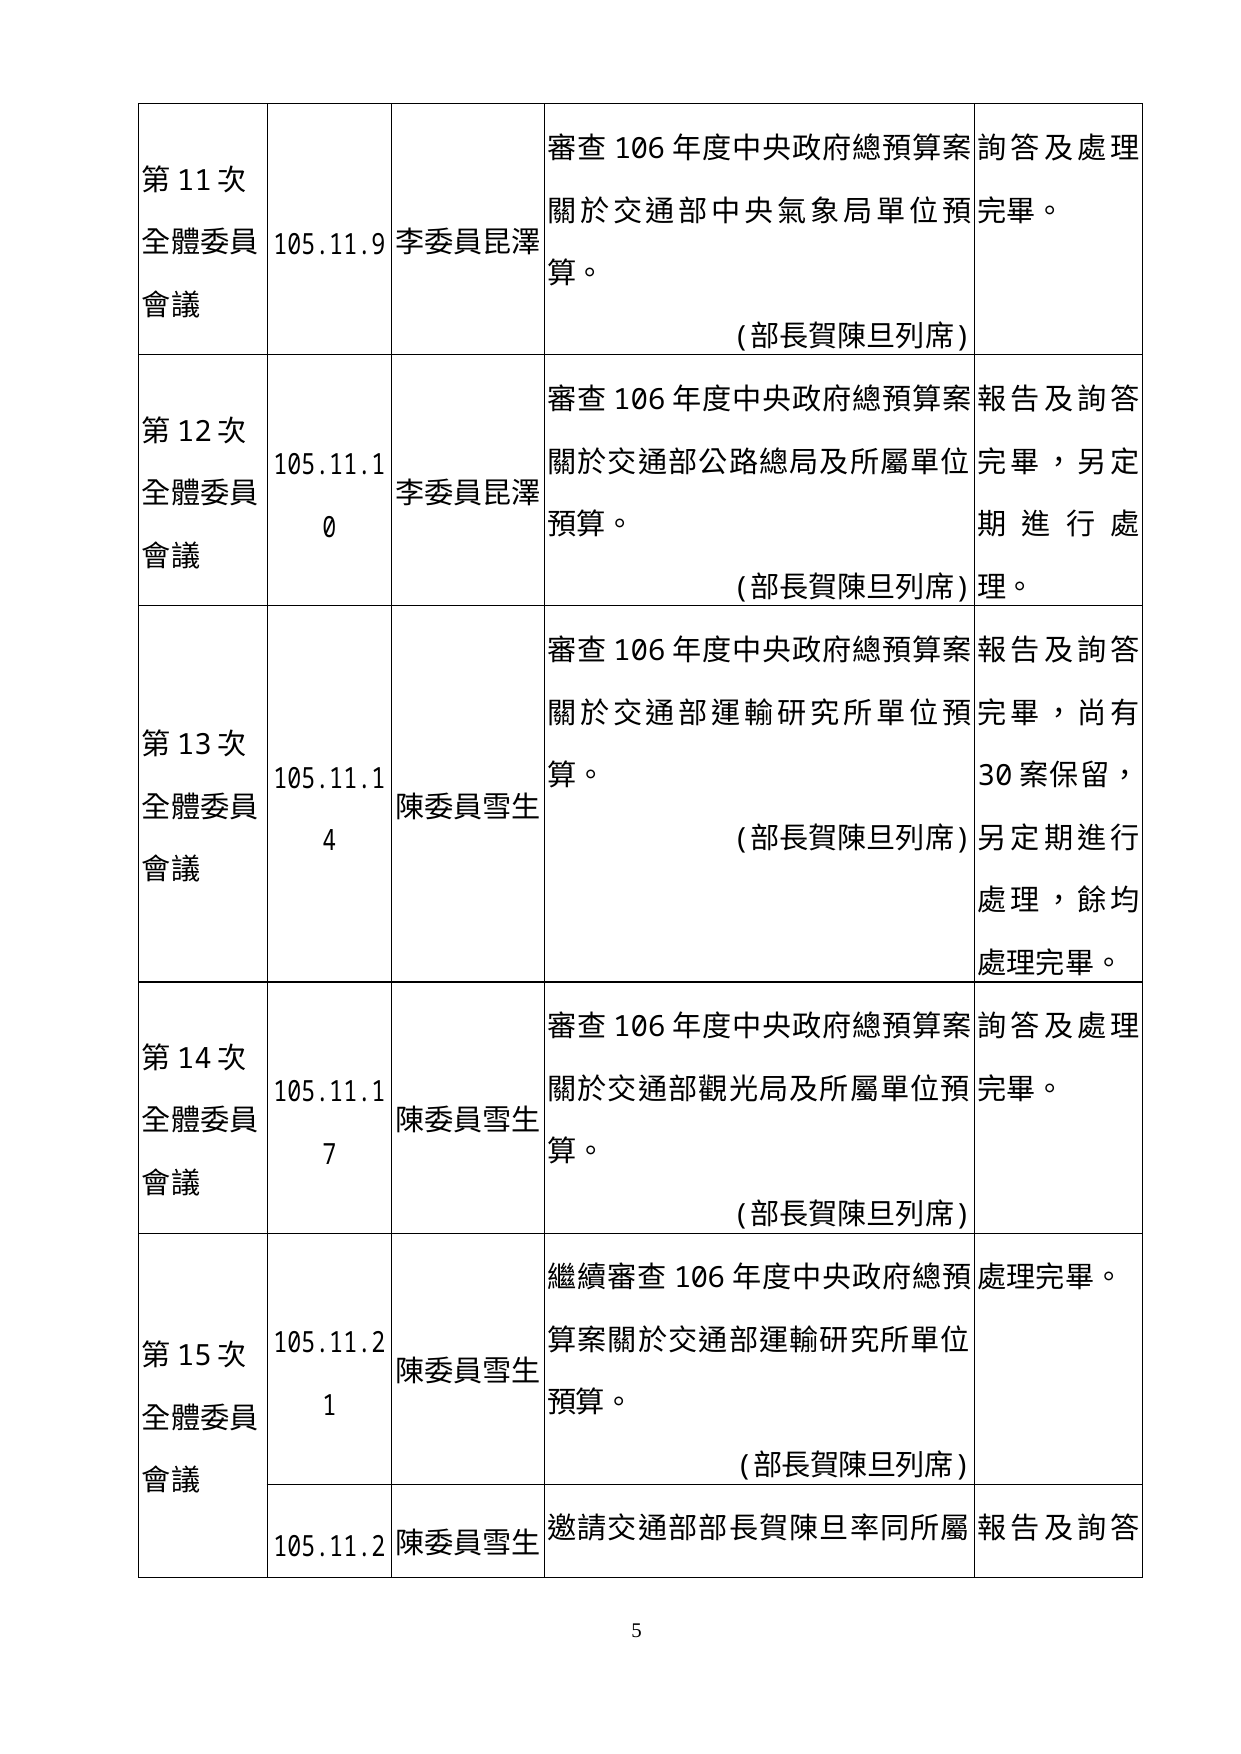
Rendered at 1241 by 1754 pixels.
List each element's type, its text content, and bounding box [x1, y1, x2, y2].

table_cell 處理完畢。 [975, 1234, 1142, 1483]
table_cell 105.11.17 [268, 983, 391, 1232]
table_cell 李委員昆澤 [392, 355, 544, 605]
table_cell 陳委員雪生 [392, 1485, 544, 1577]
table_cell 陳委員雪生 [392, 606, 544, 981]
table_cell 陳委員雪生 [392, 1234, 544, 1483]
table_cell 105.11.14 [268, 606, 391, 981]
table_cell 邀請交通部部長賀陳旦率同所屬 [545, 1485, 974, 1577]
table_cell 詢答及處理完畢。 [975, 104, 1142, 354]
table_cell 繼續審查106年度中央政府總預算案關於交通部運輸研究所單位預算。 (部長賀陳旦列席) [545, 1234, 974, 1483]
table_cell 105.11.2 [268, 1485, 391, 1577]
table_cell 105.11.21 [268, 1234, 391, 1483]
table_cell 審查106年度中央政府總預算案關於交通部中央氣象局單位預算。 (部長賀陳旦列席) [545, 104, 974, 354]
table_cell 第13次 全體委員 會議 [139, 606, 267, 981]
table_cell 報告及詢答完畢，另定期進行處理。 [975, 355, 1142, 605]
table_cell 105.11.9 [268, 104, 391, 354]
table_cell 報告及詢答 [975, 1485, 1142, 1577]
table_cell 李委員昆澤 [392, 104, 544, 354]
table_cell 陳委員雪生 [392, 983, 544, 1232]
table_cell 詢答及處理完畢。 [975, 983, 1142, 1232]
table_cell 審查106年度中央政府總預算案關於交通部觀光局及所屬單位預算。 (部長賀陳旦列席) [545, 983, 974, 1232]
table_cell 第14次 全體委員 會議 [139, 983, 267, 1232]
table_cell 105.11.10 [268, 355, 391, 605]
table_cell 審查106年度中央政府總預算案關於交通部公路總局及所屬單位預算。 (部長賀陳旦列席) [545, 355, 974, 605]
table_cell 第15次 全體委員 會議 [139, 1234, 267, 1577]
table_cell 第12次 全體委員 會議 [139, 355, 267, 605]
table_cell 審查106年度中央政府總預算案關於交通部運輸研究所單位預算。 (部長賀陳旦列席) [545, 606, 974, 981]
table_cell 第11次 全體委員 會議 [139, 104, 267, 354]
table_cell 報告及詢答完畢，尚有30案保留，另定期進行處理，餘均處理完畢。 [975, 606, 1142, 981]
